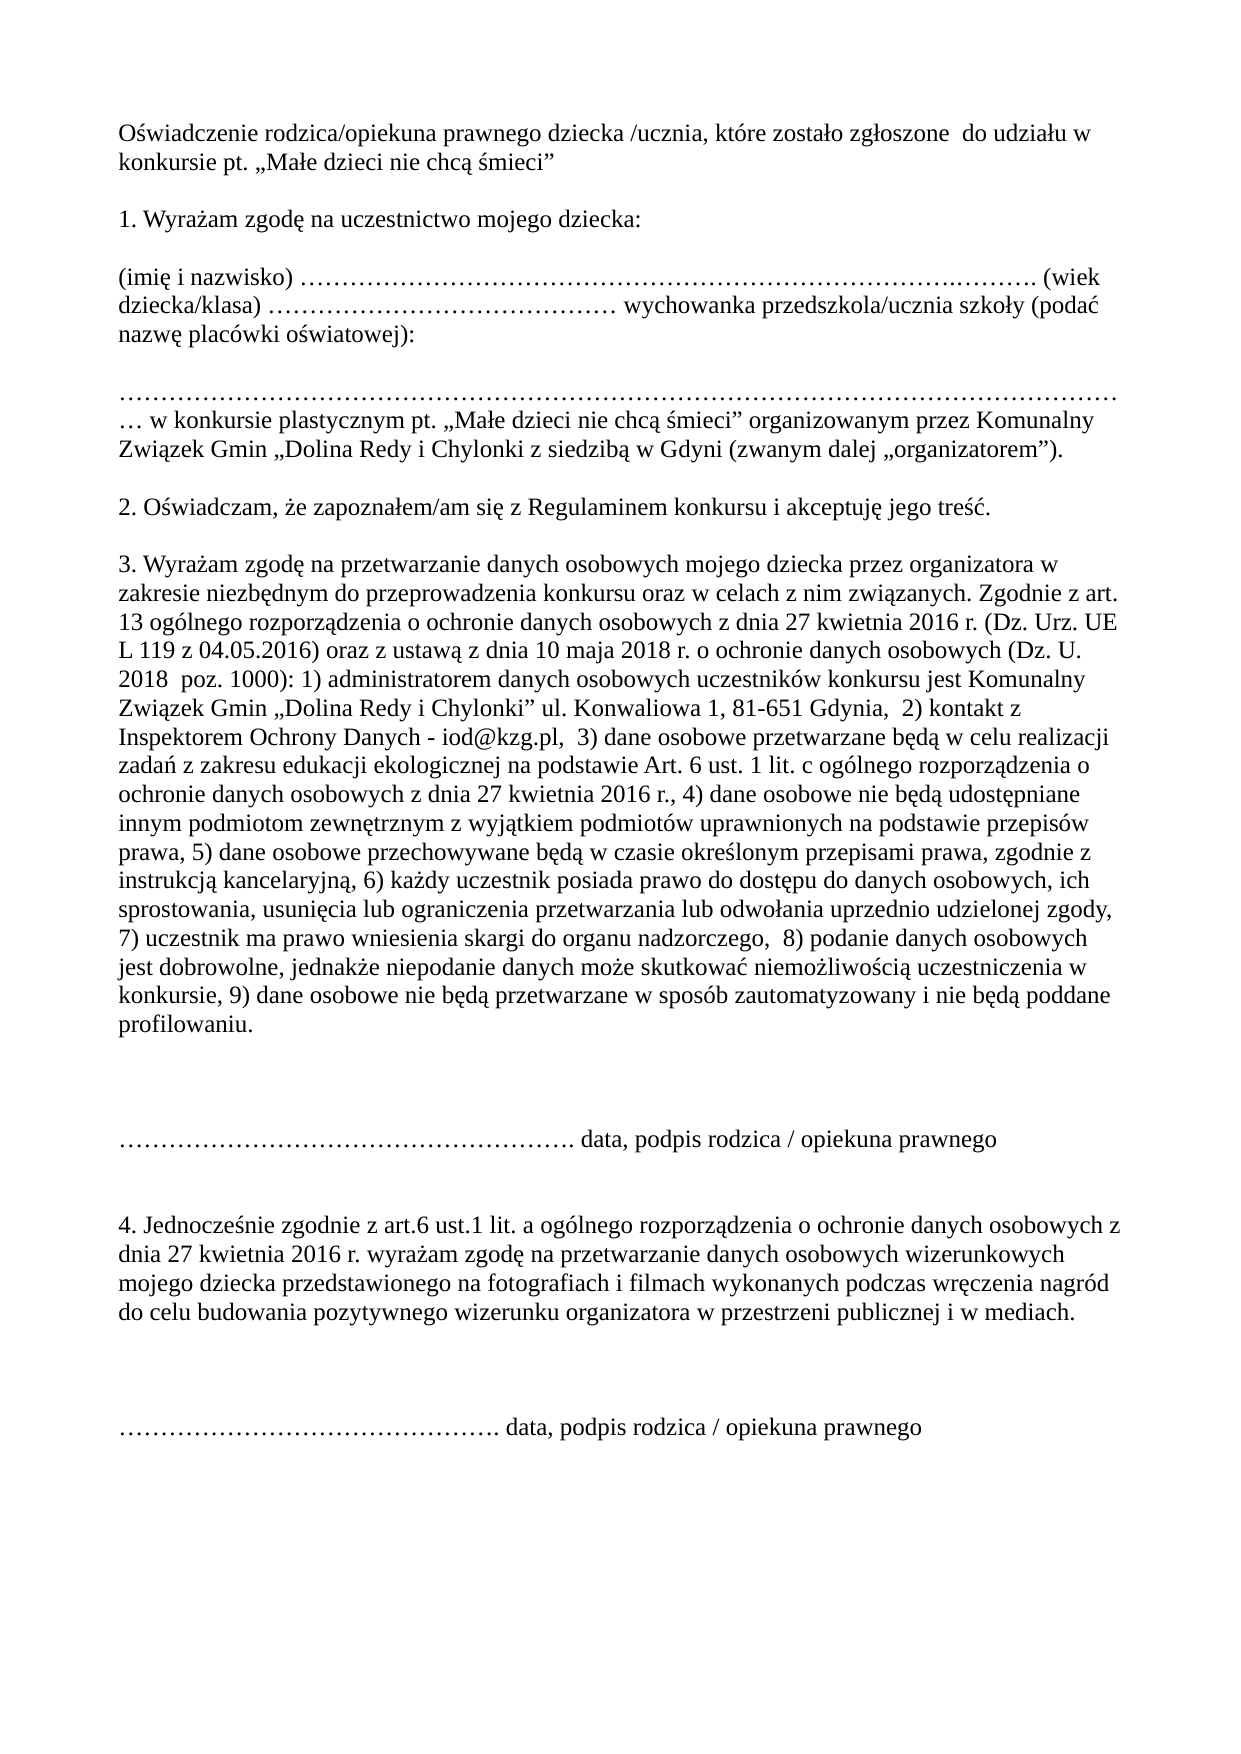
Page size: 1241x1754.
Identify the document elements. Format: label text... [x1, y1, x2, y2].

text ………………………………………. data, podpis rodzica / opiekuna prawnego [118, 1412, 1122, 1441]
text (imię i nazwisko) …………………………………………………………………….………. (wiek dziecka/klasa) …………………………………… wychowanka przedszkola/ucznia szkoły (podać nazwę placówki oświatowej): [118, 262, 1122, 348]
text 3. Wyrażam zgodę na przetwarzanie danych osobowych mojego dziecka przez organizatora w zakresie niezbędnym do przeprowadzenia konkursu oraz w celach z nim związanych. Zgodnie z art. 13 ogólnego rozporządzenia o ochronie danych osobowych z dnia 27 kwietnia 2016 r. (Dz. Urz. UE L 119 z 04.05.2016) oraz z ustawą z dnia 10 maja 2018 r. o ochronie danych osobowych (Dz. U. 2018 poz. 1000): 1) administratorem danych osobowych uczestników konkursu jest Komunalny Związek Gmin „Dolina Redy i Chylonki” ul. Konwaliowa 1, 81-651 Gdynia, 2) kontakt z Inspektorem Ochrony Danych - iod@kzg.pl, 3) dane osobowe przetwarzane będą w celu realizacji zadań z zakresu edukacji ekologicznej na podstawie Art. 6 ust. 1 lit. c ogólnego rozporządzenia o ochronie danych osobowych z dnia 27 kwietnia 2016 r., 4) dane osobowe nie będą udostępniane innym podmiotom zewnętrznym z wyjątkiem podmiotów uprawnionych na podstawie przepisów prawa, 5) dane osobowe przechowywane będą w czasie określonym przepisami prawa, zgodnie z instrukcją kancelaryjną, 6) każdy uczestnik posiada prawo do dostępu do danych osobowych, ich sprostowania, usunięcia lub ograniczenia przetwarzania lub odwołania uprzednio udzielonej zgody, 7) uczestnik ma prawo wniesienia skargi do organu nadzorczego, 8) podanie danych osobowych jest dobrowolne, jednakże niepodanie danych może skutkować niemożliwością uczestniczenia w konkursie, 9) dane osobowe nie będą przetwarzane w sposób zautomatyzowany i nie będą poddane profilowaniu. [118, 549, 1122, 1038]
text 4. Jednocześnie zgodnie z art.6 ust.1 lit. a ogólnego rozporządzenia o ochronie danych osobowych z dnia 27 kwietnia 2016 r. wyrażam zgodę na przetwarzanie danych osobowych wizerunkowych mojego dziecka przedstawionego na fotografiach i filmach wykonanych podczas wręczenia nagród do celu budowania pozytywnego wizerunku organizatora w przestrzeni publicznej i w mediach. [118, 1211, 1122, 1326]
text ………………………………………………. data, podpis rodzica / opiekuna prawnego [118, 1124, 1122, 1153]
text 2. Oświadczam, że zapoznałem/am się z Regulaminem konkursu i akceptuję jego treść. [118, 492, 1122, 521]
text …………………………………………………………………………………………………………… w konkursie plastycznym pt. „Małe dzieci nie chcą śmieci” organizowanym przez Komunalny Związek Gmin „Dolina Redy i Chylonki z siedzibą w Gdyni (zwanym dalej „organizatorem”). [118, 377, 1122, 463]
text Oświadczenie rodzica/opiekuna prawnego dziecka /ucznia, które zostało zgłoszone do udziału w konkursie pt. „Małe dzieci nie chcą śmieci” [118, 118, 1122, 176]
text 1. Wyrażam zgodę na uczestnictwo mojego dziecka: [118, 204, 1122, 233]
